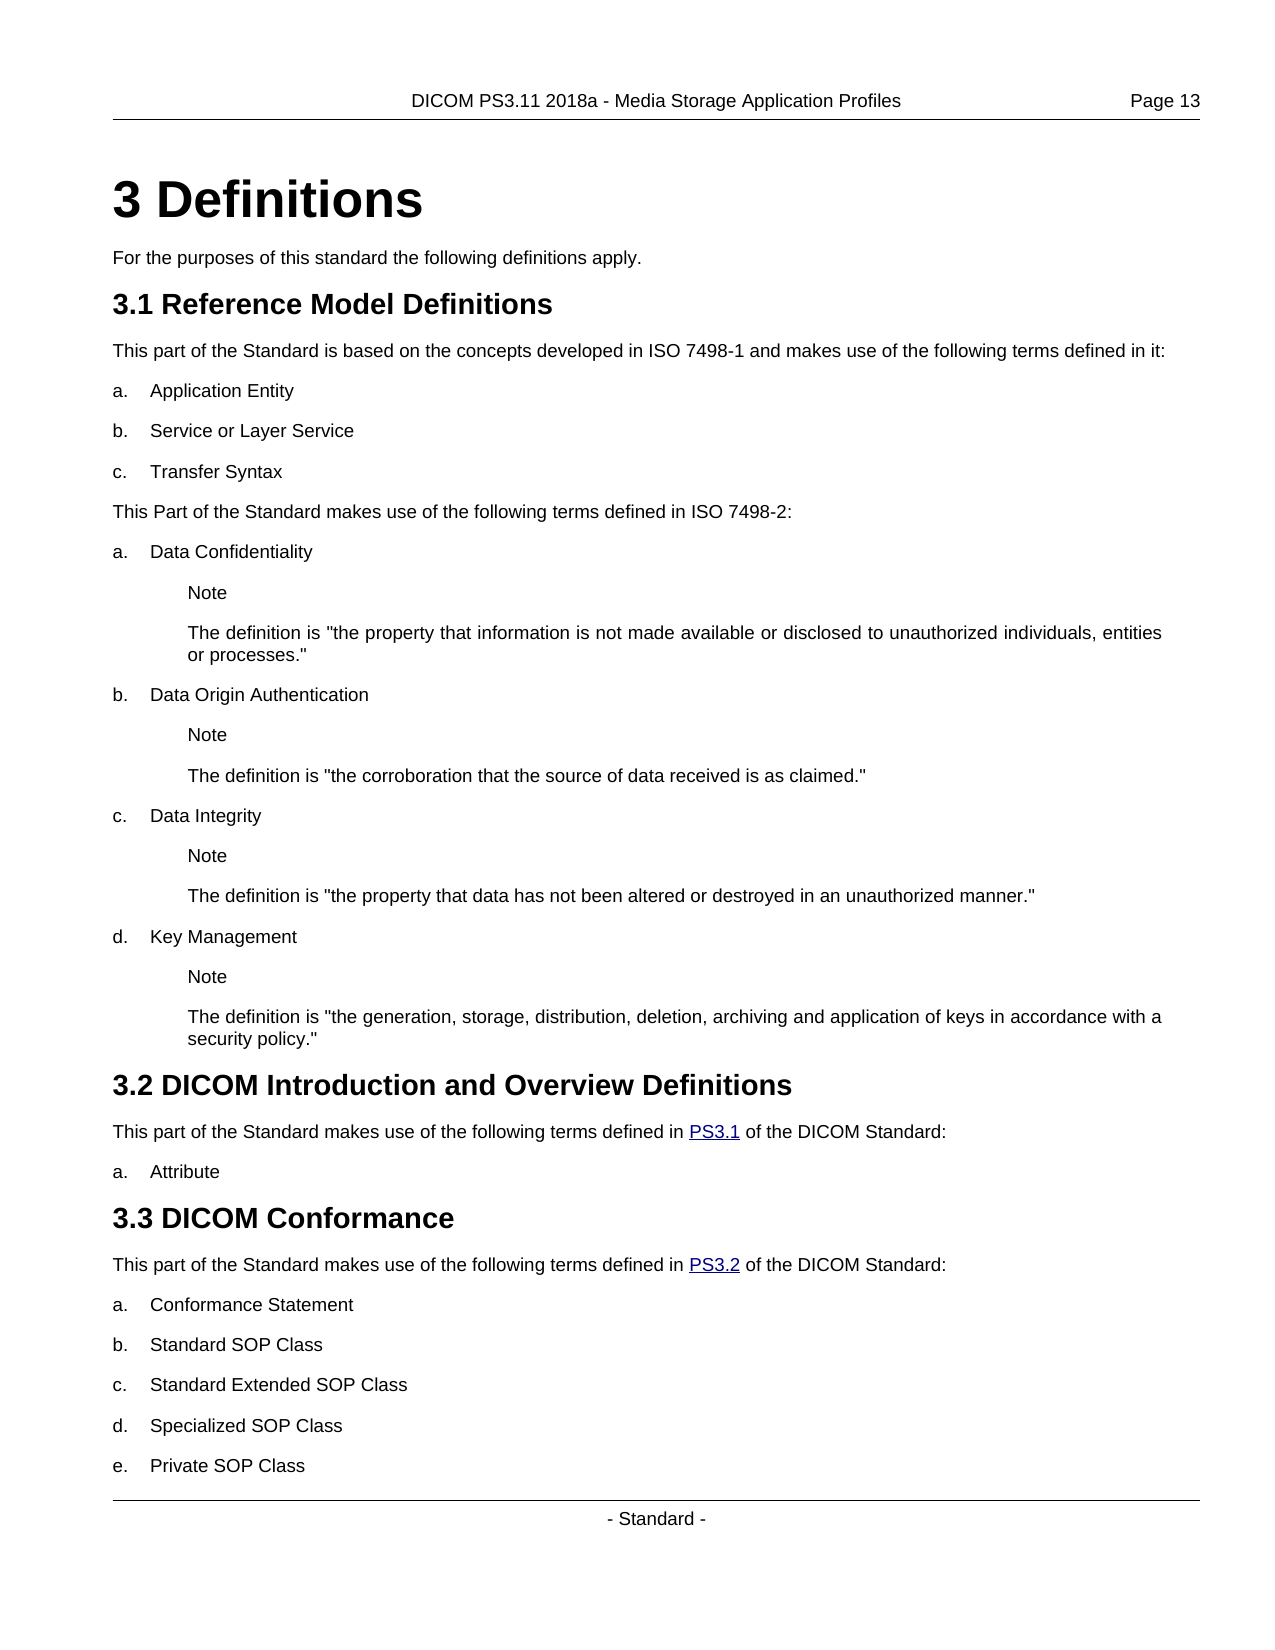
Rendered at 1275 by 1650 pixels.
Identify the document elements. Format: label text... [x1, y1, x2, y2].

text This Part of the Standard makes use of the following terms defined in ISO 7498-2: [112, 501, 1200, 522]
list Standard SOP Class [112, 1334, 1200, 1356]
text This part of the Standard makes use of the following terms defined in PS3.2 of the DICOM Standard: [112, 1253, 1200, 1275]
list The definition is "the property that information is not made available or disclosed to unauthorized individuals, entities or processes." [150, 622, 1162, 665]
text 3.1 Reference Model Definitions [112, 287, 1200, 321]
list Note [150, 724, 1162, 746]
list Data Confidentiality [112, 541, 1200, 563]
list Key Management [112, 926, 1200, 947]
text This part of the Standard is based on the concepts developed in ISO 7498-1 and makes use of the following terms defined in it: [112, 340, 1200, 361]
text For the purposes of this standard the following definitions apply. [112, 247, 1200, 269]
list The definition is "the generation, storage, distribution, deletion, archiving and application of keys in accordance with a security policy." [150, 1006, 1162, 1049]
list Service or Layer Service [112, 420, 1200, 442]
list Private SOP Class [112, 1455, 1200, 1476]
list Data Origin Authentication [112, 684, 1200, 705]
list Standard Extended SOP Class [112, 1374, 1200, 1396]
list Note [150, 582, 1162, 603]
list Transfer Syntax [112, 461, 1200, 482]
list Data Integrity [112, 805, 1200, 826]
text 3 Definitions [112, 169, 1200, 228]
text 3.3 DICOM Conformance [112, 1201, 1200, 1234]
list Note [150, 845, 1162, 867]
list The definition is "the property that data has not been altered or destroyed in an unauthorized manner." [150, 885, 1162, 907]
list Specialized SOP Class [112, 1414, 1200, 1436]
list The definition is "the corroboration that the source of data received is as claimed." [150, 764, 1162, 786]
list Attribute [112, 1161, 1200, 1182]
text 3.2 DICOM Introduction and Overview Definitions [112, 1068, 1200, 1102]
list Application Entity [112, 380, 1200, 402]
list Note [150, 966, 1162, 987]
list Conformance Statement [112, 1294, 1200, 1315]
text This part of the Standard makes use of the following terms defined in PS3.1 of the DICOM Standard: [112, 1120, 1200, 1142]
